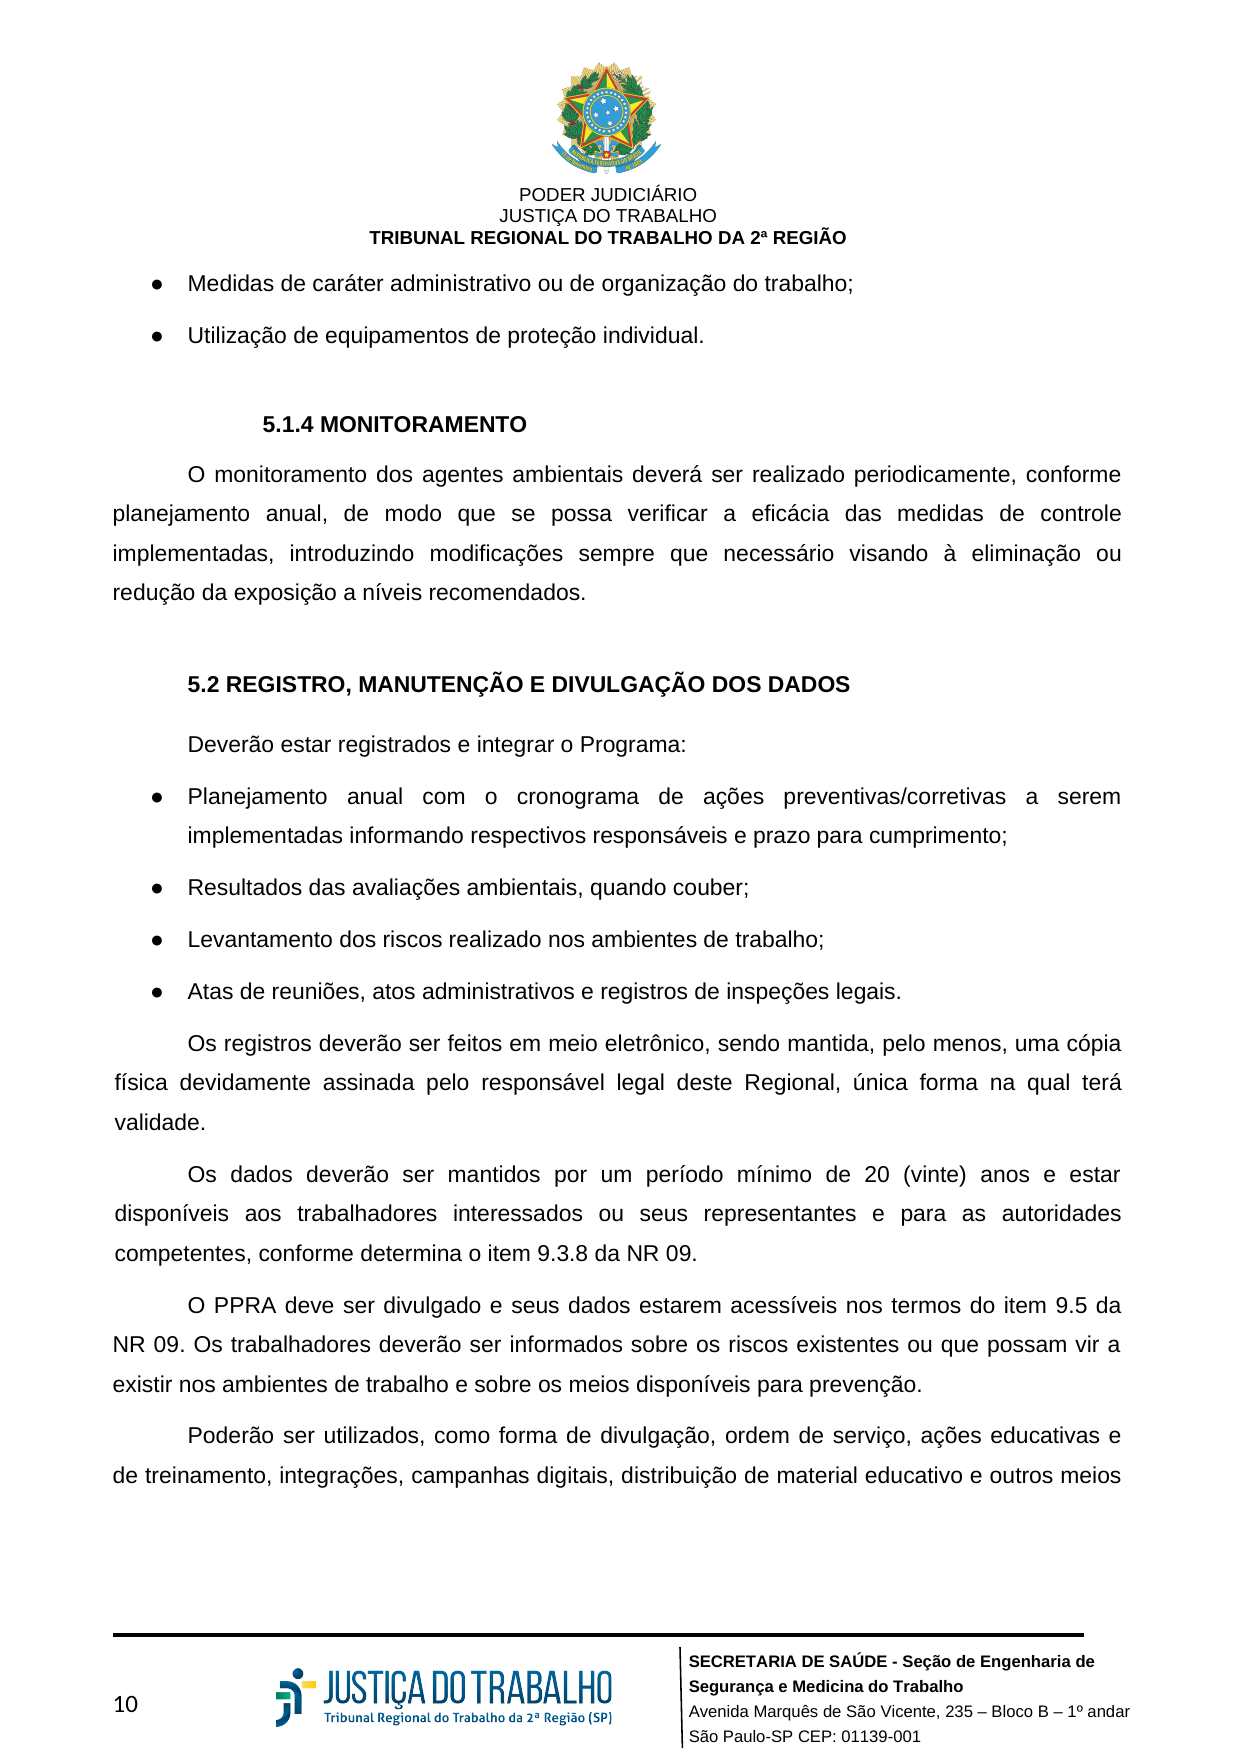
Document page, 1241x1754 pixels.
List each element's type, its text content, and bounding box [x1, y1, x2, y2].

list Resultados das avaliações ambientais, quando couber; [150, 874, 1122, 901]
text Os registros deverão ser feitos em meio eletrônico, sendo mantida, pelo menos, uma cópia física devidamente assinada pelo responsável legal deste Regional, única forma na qual terá validade. [114, 1030, 1122, 1135]
list Utilização de equipamentos de proteção individual. [150, 322, 1122, 348]
text Poderão ser utilizados, como forma de divulgação, ordem de serviço, ações educativas e de treinamento, integrações, campanhas digitais, distribuição de material educativo e outros meios [112, 1422, 1122, 1488]
text O PPRA deve ser divulgado e seus dados estarem acessíveis nos termos do item 9.5 da NR 09. Os trabalhadores deverão ser informados sobre os riscos existentes ou que possam vir a existir nos ambientes de trabalho e sobre os meios disponíveis para prevenção. [112, 1292, 1122, 1397]
subtitle 5.1.4 MONITORAMENTO [112, 411, 1122, 437]
list Levantamento dos riscos realizado nos ambientes de trabalho; [150, 926, 1122, 952]
list Atas de reuniões, atos administrativos e registros de inspeções legais. [150, 978, 1122, 1004]
picture [276, 1668, 612, 1727]
text O monitoramento dos agentes ambientais deverá ser realizado periodicamente, conforme planejamento anual, de modo que se possa verificar a eficácia das medidas de controle implementadas, introduzindo modificações sempre que necessário visando à eliminação ou redução da exposição a níveis recomendados. [112, 461, 1122, 606]
list Planejamento anual com o cronograma de ações preventivas/corretivas a serem implementadas informando respectivos responsáveis e prazo para cumprimento; [150, 783, 1122, 849]
list Medidas de caráter administrativo ou de organização do trabalho; [150, 270, 1122, 296]
subtitle 5.2 REGISTRO, MANUTENÇÃO E DIVULGAÇÃO DOS DADOS [112, 671, 1122, 697]
text Deverão estar registrados e integrar o Programa: [112, 731, 1122, 757]
text Os dados deverão ser mantidos por um período mínimo de 20 (vinte) anos e estar disponíveis aos trabalhadores interessados ou seus representantes e para as autoridades competentes, conforme determina o item 9.3.8 da NR 09. [114, 1161, 1122, 1266]
picture [551, 62, 662, 174]
